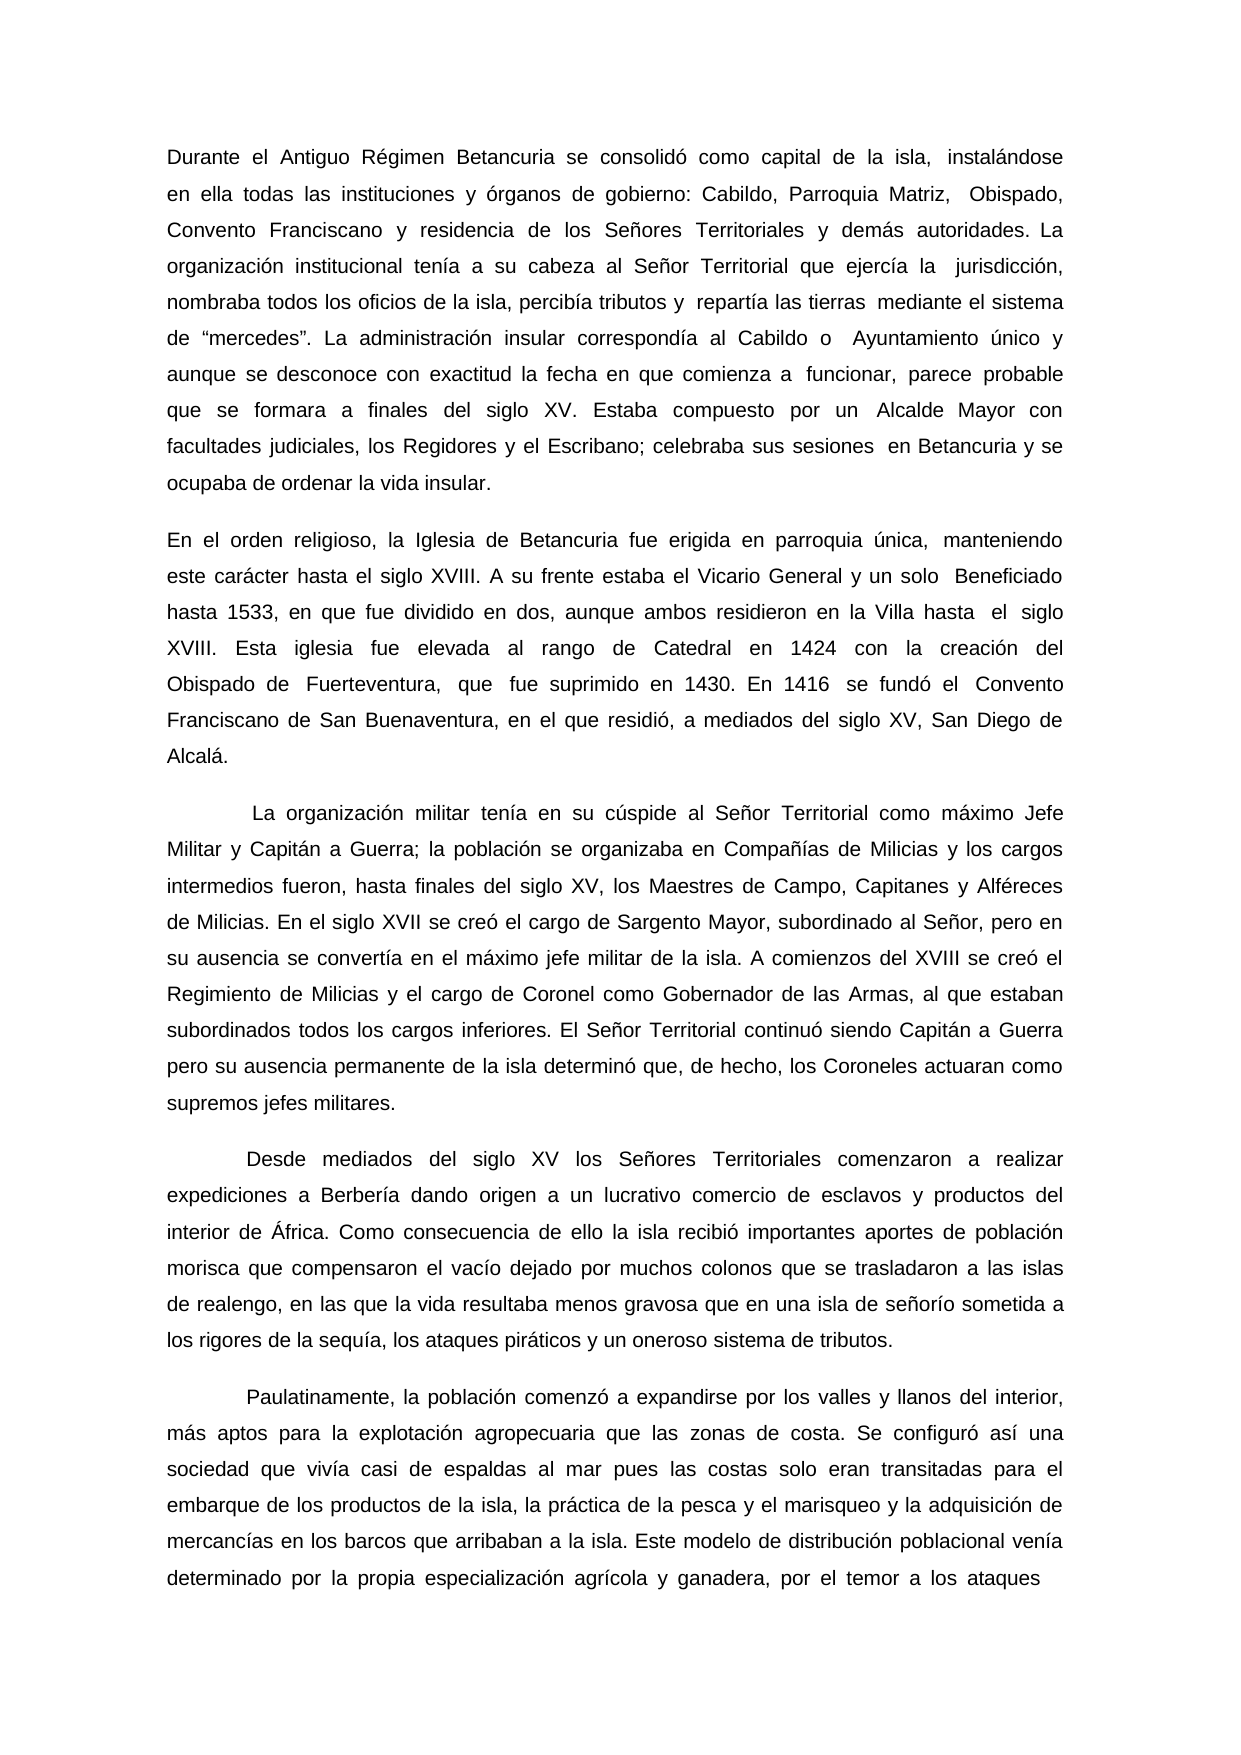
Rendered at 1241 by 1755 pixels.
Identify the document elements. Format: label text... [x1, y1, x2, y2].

text Durante el Antiguo Régimen Betancuria se consolidó como capital de la isla, instalándose en ella todas las instituciones y órganos de gobierno: Cabildo, Parroquia Matriz, Obispado, Convento Franciscano y residencia de los Señores Territoriales y demás autoridades. La organización institucional tenía a su cabeza al Señor Territorial que ejercía la jurisdicción, nombraba todos los oficios de la isla, percibía tributos y repartía las tierras mediante el sistema de “mercedes”. La administración insular correspondía al Cabildo o Ayuntamiento único y aunque se desconoce con exactitud la fecha en que comienza a funcionar, parece probable que se formara a finales del siglo XV. Estaba compuesto por un Alcalde Mayor con facultades judiciales, los Regidores y el Escribano; celebraba sus sesiones en Betancuria y se ocupaba de ordenar la vida insular. [167, 145, 1064, 494]
text Paulatinamente, la población comenzó a expandirse por los valles y llanos del interior, más aptos para la explotación agropecuaria que las zonas de costa. Se configuró así una sociedad que vivía casi de espaldas al mar pues las costas solo eran transitadas para el embarque de los productos de la isla, la práctica de la pesca y el marisqueo y la adquisición de mercancías en los barcos que arribaban a la isla. Este modelo de distribución poblacional venía determinado por la propia especialización agrícola y ganadera, por el temor a los ataques [167, 1385, 1064, 1589]
text En el orden religioso, la Iglesia de Betancuria fue erigida en parroquia única, manteniendo este carácter hasta el siglo XVIII. A su frente estaba el Vicario General y un solo Beneficiado hasta 1533, en que fue dividido en dos, aunque ambos residieron en la Villa hasta el siglo XVIII. Esta iglesia fue elevada al rango de Catedral en 1424 con la creación del Obispado de Fuerteventura, que fue suprimido en 1430. En 1416 se fundó el Convento Franciscano de San Buenaventura, en el que residió, a mediados del siglo XV, San Diego de Alcalá. [167, 527, 1063, 768]
text La organización militar tenía en su cúspide al Señor Territorial como máximo Jefe Militar y Capitán a Guerra; la población se organizaba en Compañías de Milicias y los cargos intermedios fueron, hasta finales del siglo XV, los Maestres de Campo, Capitanes y Alféreces de Milicias. En el siglo XVII se creó el cargo de Sargento Mayor, subordinado al Señor, pero en su ausencia se convertía en el máximo jefe militar de la isla. A comienzos del XVIII se creó el Regimiento de Milicias y el cargo de Coronel como Gobernador de las Armas, al que estaban subordinados todos los cargos inferiores. El Señor Territorial continuó siendo Capitán a Guerra pero su ausencia permanente de la isla determinó que, de hecho, los Coroneles actuaran como supremos jefes militares. [167, 801, 1064, 1114]
text Desde mediados del siglo XV los Señores Territoriales comenzaron a realizar expediciones a Berbería dando origen a un lucrativo comercio de esclavos y productos del interior de África. Como consecuencia de ello la isla recibió importantes aportes de población morisca que compensaron el vacío dejado por muchos colonos que se trasladaron a las islas de realengo, en las que la vida resultaba menos gravosa que en una isla de señorío sometida a los rigores de la sequía, los ataques piráticos y un oneroso sistema de tributos. [167, 1147, 1064, 1352]
